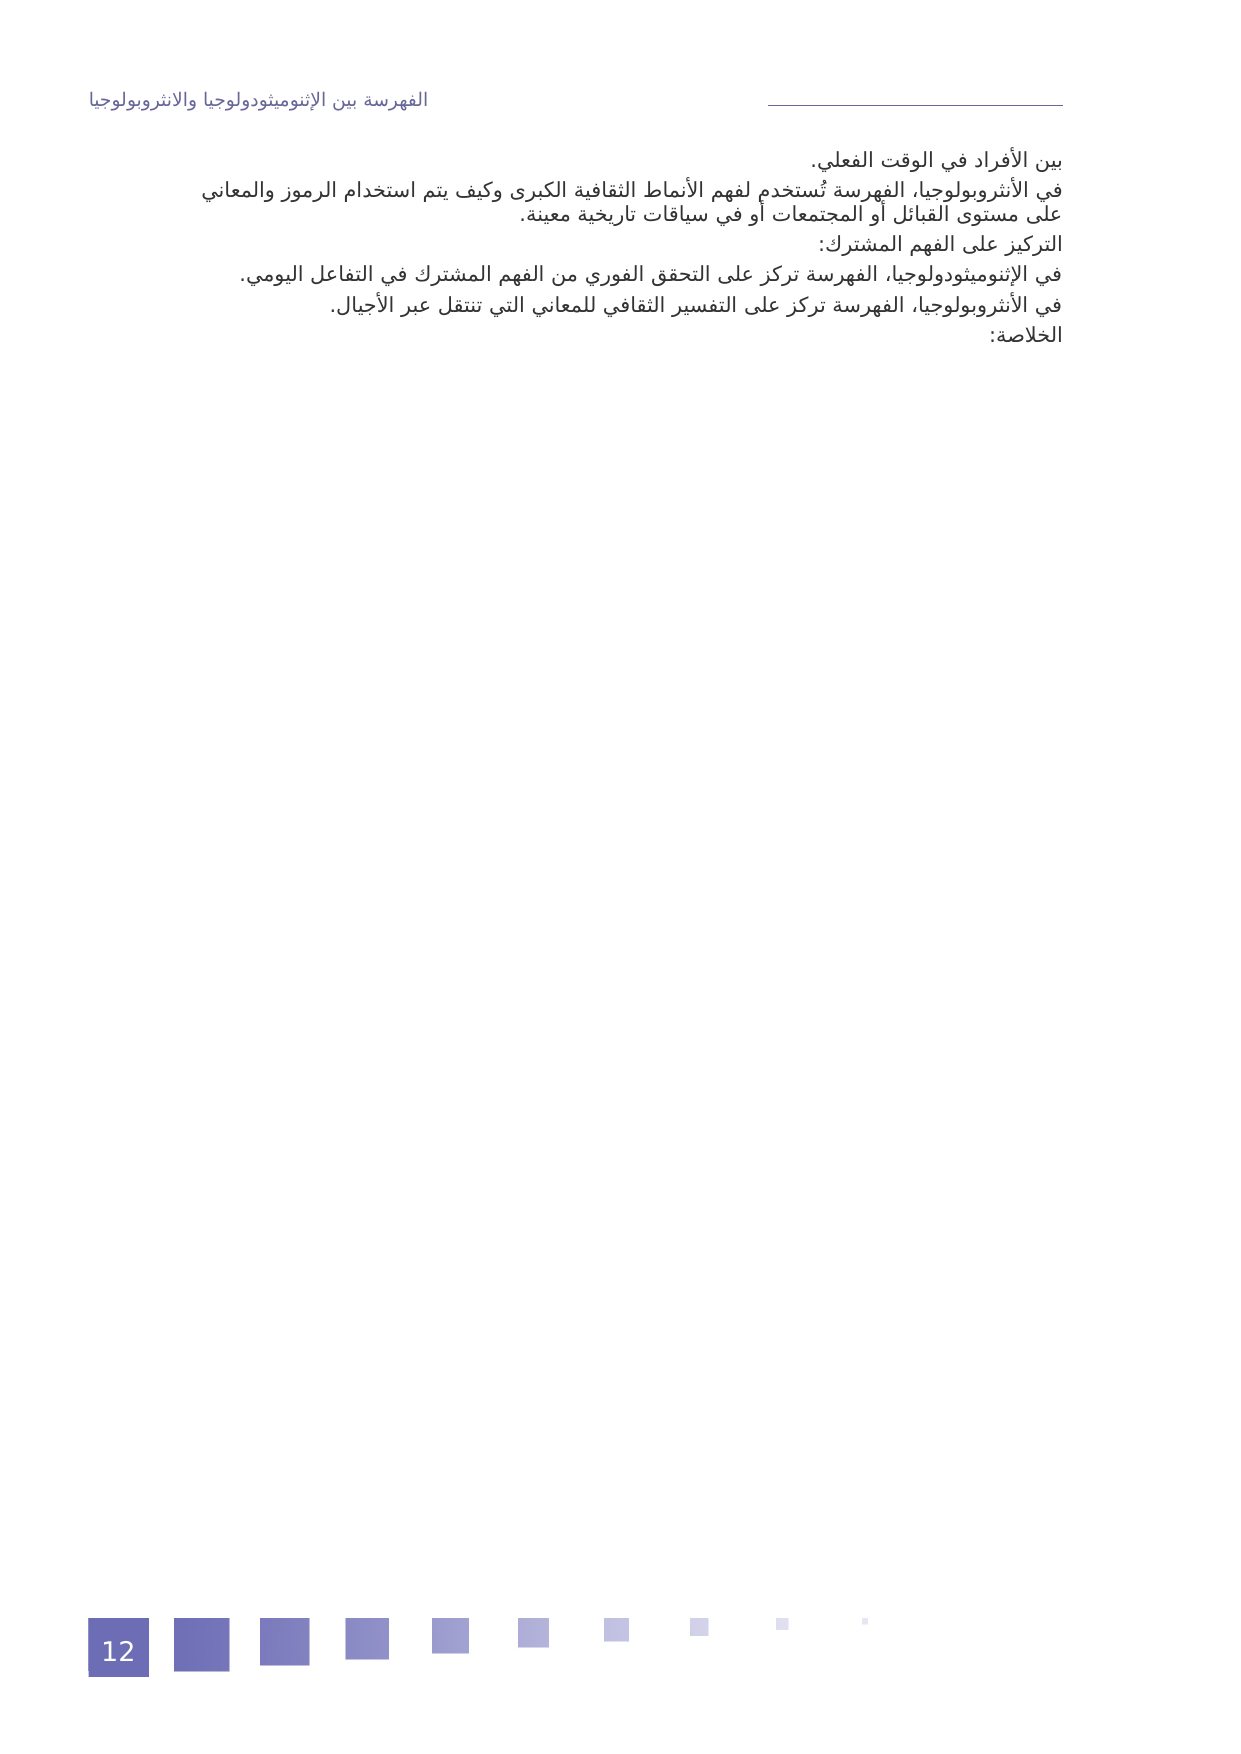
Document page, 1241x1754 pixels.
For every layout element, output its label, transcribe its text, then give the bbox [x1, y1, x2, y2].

text التركيز على الفهم المشترك: [177, 232, 1063, 257]
text في الإثنوميثودولوجيا، الفهرسة تُستخدم لفهم التفاعلات اليومية الصغيرة والمعاني التي يتم إنتاجها خلالها بين الأفراد في الوقت الفعلي. [177, 124, 1063, 172]
text في الأنثروبولوجيا، الفهرسة تُستخدم لفهم الأنماط الثقافية الكبرى وكيف يتم استخدام الرموز والمعاني على مستوى القبائل أو المجتمعات أو في سياقات تاريخية معينة. [177, 178, 1063, 226]
picture [88, 1618, 1063, 1677]
text في الإثنوميثودولوجيا، الفهرسة تركز على التحقق الفوري من الفهم المشترك في التفاعل اليومي. [177, 262, 1063, 287]
text في الأنثروبولوجيا، الفهرسة تركز على التفسير الثقافي للمعاني التي تنتقل عبر الأجيال. [177, 293, 1063, 317]
text الخلاصة: [177, 323, 1063, 347]
